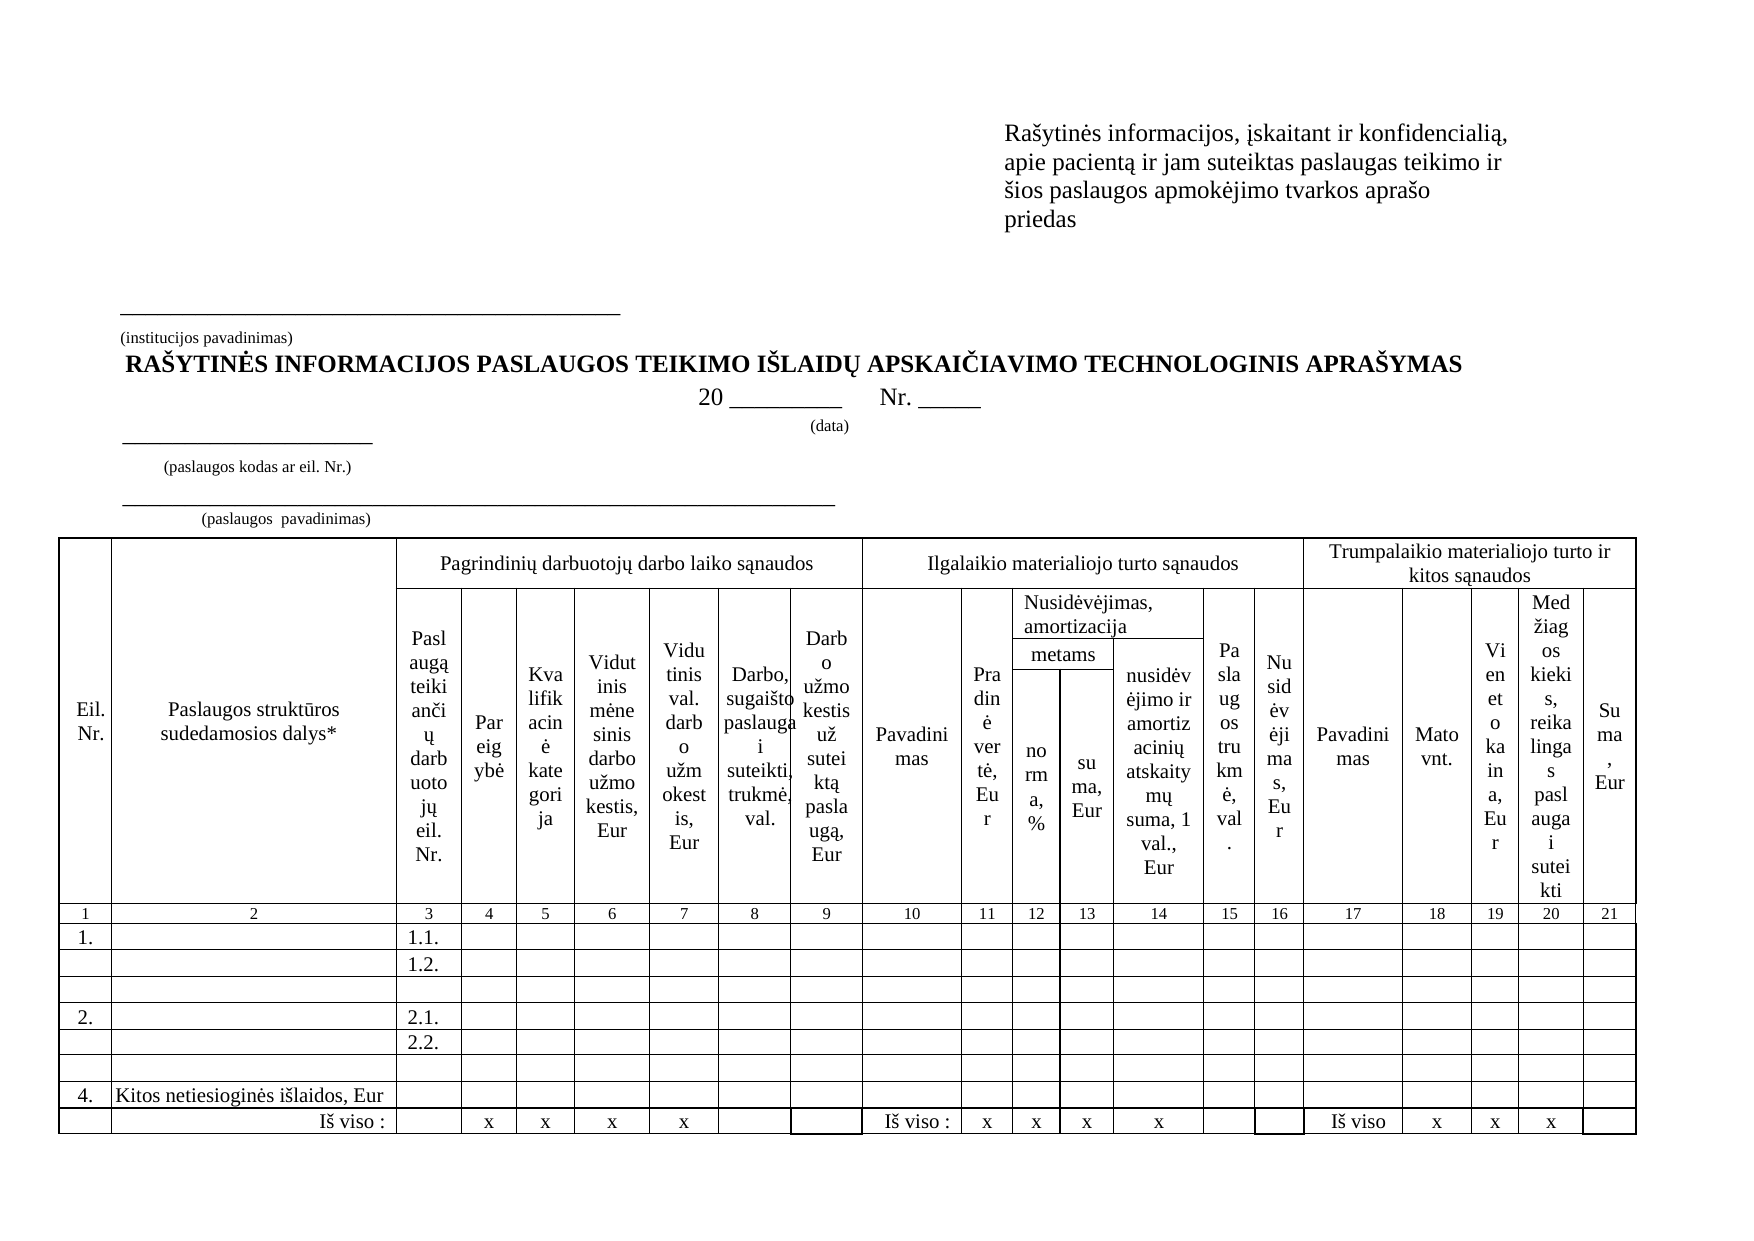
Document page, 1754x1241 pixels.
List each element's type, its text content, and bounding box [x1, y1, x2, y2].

table_cell [1061, 924, 1113, 949]
table_cell Darbo, sugaišto paslaugai suteikti, trukmė, val. [719, 589, 790, 902]
table_cell [517, 924, 574, 949]
table_cell [1061, 1003, 1113, 1029]
table_cell [863, 1003, 961, 1029]
table_cell [962, 1082, 1012, 1107]
table_cell [517, 1055, 574, 1081]
table_header [817, 233, 884, 289]
table_header [1184, 233, 1258, 289]
table_cell [1519, 977, 1583, 1002]
table_cell 4. [60, 1082, 111, 1107]
table_cell [962, 924, 1012, 949]
table_cell [1013, 977, 1059, 1002]
table_cell [762, 318, 817, 347]
table_cell [1519, 1030, 1583, 1054]
table_cell [863, 1030, 961, 1054]
table_cell [719, 1109, 790, 1133]
table_cell [791, 1055, 862, 1081]
table_cell Ilgalaikio materialiojo turto sąnaudos [863, 539, 1303, 587]
table_cell [1184, 447, 1258, 476]
table_cell [1255, 1055, 1303, 1081]
table_cell [962, 977, 1012, 1002]
table_cell [962, 1003, 1012, 1029]
table_cell 19 [1472, 904, 1518, 923]
table_cell [719, 1003, 790, 1029]
table_cell [1255, 924, 1303, 949]
table_cell [517, 950, 574, 976]
table_cell metams [1013, 639, 1113, 668]
table_cell [1487, 318, 1527, 347]
table_cell [1204, 1055, 1254, 1081]
table_cell [719, 1030, 790, 1054]
table_cell 4 [462, 904, 516, 923]
table_cell Paslaugą teikiančių darbuotojų eil. Nr. [397, 589, 461, 902]
table_cell [1336, 509, 1487, 537]
table_cell [1403, 1003, 1471, 1029]
table_header [762, 233, 817, 289]
table_header [109, 233, 396, 289]
table_cell [1061, 1055, 1113, 1081]
table_cell 16 [1255, 904, 1303, 923]
table_cell [404, 413, 461, 447]
table_cell [1472, 1030, 1518, 1054]
table_cell [1403, 1082, 1471, 1107]
table_cell [1472, 1082, 1518, 1107]
table_cell [462, 1003, 516, 1029]
table_cell x [962, 1109, 1012, 1133]
table_cell [650, 1055, 718, 1081]
table_cell [1403, 950, 1471, 976]
table_cell [1304, 1003, 1402, 1029]
table_cell [1052, 413, 1117, 447]
table_cell [719, 1082, 790, 1107]
table_cell [397, 977, 461, 1002]
table_cell [704, 318, 762, 347]
table_cell [1527, 413, 1576, 447]
table_cell [1304, 950, 1402, 976]
table_header [1117, 233, 1183, 289]
table_cell [863, 977, 961, 1002]
table_cell [1114, 1030, 1203, 1054]
table_cell [112, 1030, 396, 1054]
table_cell [704, 290, 762, 318]
table_cell [575, 950, 649, 976]
table_cell [1487, 413, 1527, 447]
table_cell 1. [60, 924, 111, 949]
table_cell [517, 1082, 574, 1107]
table_cell [1403, 1030, 1471, 1054]
table_cell [1013, 924, 1059, 949]
text apie pacientą ir jam suteiktas paslaugas teikimo ir [59, 147, 1636, 176]
table_cell [112, 1055, 396, 1081]
table_cell [1313, 290, 1384, 318]
table_cell Paslaugos struktūros sudedamosios dalys* [112, 539, 396, 902]
table_cell [1184, 413, 1258, 447]
table_cell [635, 447, 703, 476]
table_cell [60, 1055, 111, 1081]
table_cell [60, 1109, 111, 1133]
table_cell [59, 290, 109, 318]
table_cell [992, 318, 1052, 347]
table_cell [719, 924, 790, 949]
table_cell [112, 977, 396, 1002]
table_header [59, 233, 109, 289]
table_cell [863, 1055, 961, 1081]
table_cell [992, 380, 1052, 413]
table_cell 1.1. [397, 924, 461, 949]
table_cell [462, 924, 516, 949]
table_cell Trumpalaikio materialiojo turto ir kitos sąnaudos [1304, 539, 1635, 587]
table_cell 1.2. [397, 950, 461, 976]
table_cell [1117, 509, 1183, 537]
table_cell Pavadinimas [1304, 589, 1402, 902]
table_cell 5 [517, 904, 574, 923]
table_cell [1336, 476, 1487, 508]
table_cell 2.1. [397, 1003, 461, 1029]
table_cell [517, 1030, 574, 1054]
table_cell [397, 1109, 461, 1133]
table_cell [1584, 1030, 1635, 1054]
table_cell [1052, 447, 1117, 476]
table_cell [575, 1055, 649, 1081]
table_cell [1184, 476, 1258, 508]
table_cell [1013, 1082, 1059, 1107]
table_cell [1255, 977, 1303, 1002]
table_cell x [1114, 1109, 1203, 1133]
table_cell [1304, 1082, 1402, 1107]
table_cell [1013, 1003, 1059, 1029]
table_cell [462, 1082, 516, 1107]
table_cell [1258, 413, 1313, 447]
table_cell 2 [112, 904, 396, 923]
table_cell [517, 1003, 574, 1029]
table_cell [1527, 318, 1576, 347]
table_cell [1336, 380, 1487, 413]
table_cell [1204, 950, 1254, 976]
table_cell [817, 509, 862, 537]
table_cell [1519, 1003, 1583, 1029]
table_cell 15 [1204, 904, 1254, 923]
table_cell [59, 509, 111, 537]
table_cell [461, 318, 574, 347]
table_cell [1304, 1055, 1402, 1081]
table_cell [1013, 1030, 1059, 1054]
table_cell [1584, 1003, 1635, 1029]
table_cell [1061, 950, 1113, 976]
table_cell 6 [575, 904, 649, 923]
table_cell [574, 509, 635, 537]
table_cell 9 [791, 904, 862, 923]
table_cell Nusidėvėjimas, Eur [1255, 589, 1303, 902]
table_cell _________________________________________________________ [111, 476, 862, 508]
table_cell [1527, 509, 1576, 537]
table_cell [397, 1082, 461, 1107]
table_cell [791, 1003, 862, 1029]
table_cell (paslaugos pavadinimas) [111, 509, 461, 537]
table_header [461, 233, 574, 289]
table_cell RAŠYTINĖS INFORMACIJOS PASLAUGOS TEIKIMO IŠLAIDŲ APSKAIČIAVIMO TECHNOLOGINIS APRAŠYMAS [59, 347, 1636, 380]
table_cell [1403, 977, 1471, 1002]
table_cell [1584, 1109, 1635, 1133]
table_header [1313, 233, 1636, 289]
table_cell 21 [1584, 904, 1635, 923]
table_header [704, 233, 762, 289]
table_cell Darbo užmokestis už suteiktą paslaugą, Eur [791, 589, 862, 902]
table_cell 1 [60, 904, 111, 923]
table_cell [1584, 977, 1635, 1002]
table_cell [1487, 476, 1527, 508]
table_cell 17 [1304, 904, 1402, 923]
table_cell 20 _________ Nr. _____ [404, 380, 992, 413]
table_cell 2.2. [397, 1030, 461, 1054]
table_cell [1052, 509, 1117, 537]
table_cell 18 [1403, 904, 1471, 923]
table_cell [1117, 318, 1183, 347]
table_cell Medžiagos kiekis, reikalingas paslaugai suteikti [1519, 589, 1583, 902]
table_cell 12 [1013, 904, 1059, 923]
table_cell [112, 924, 396, 949]
table_header [635, 233, 703, 289]
table_cell Vieneto kaina, Eur [1472, 589, 1518, 902]
table_cell [635, 290, 703, 318]
table_cell [992, 413, 1052, 447]
table_cell [1255, 1082, 1303, 1107]
table_cell x [1061, 1109, 1113, 1133]
table_cell [1519, 1055, 1583, 1081]
table_cell [1576, 413, 1636, 447]
table_cell [1052, 318, 1117, 347]
table_cell [791, 950, 862, 976]
table_cell [962, 950, 1012, 976]
table_cell [792, 1109, 861, 1133]
table_cell [1184, 290, 1258, 318]
table_cell [862, 447, 992, 476]
table_cell [1258, 476, 1313, 508]
table_cell [1576, 290, 1636, 318]
table_cell Vidutinis val. darbo užmokestis, Eur [650, 589, 718, 902]
table_cell nusidėvėjimo ir amortizacinių atskaitymų suma, 1 val., Eur [1114, 639, 1203, 902]
table_cell [1204, 924, 1254, 949]
table_cell [1313, 318, 1384, 347]
table_cell (institucijos pavadinimas) [109, 318, 403, 347]
table_cell [650, 924, 718, 949]
table_cell [1313, 509, 1336, 537]
table_cell [1527, 380, 1576, 413]
table_cell 20 [1519, 904, 1583, 923]
table_cell [60, 1030, 111, 1054]
table_cell [1403, 924, 1471, 949]
table_cell [404, 318, 461, 347]
table_cell [1204, 1030, 1254, 1054]
table_cell [762, 447, 817, 476]
table_cell x [575, 1109, 649, 1133]
table_cell [1313, 380, 1336, 413]
table_cell [719, 1055, 790, 1081]
table_cell [817, 318, 884, 347]
table_cell [59, 447, 111, 476]
table_cell Pareigybė [462, 589, 516, 902]
table_cell [1184, 380, 1258, 413]
table_cell [1117, 447, 1183, 476]
text Rašytinės informacijos, įskaitant ir konfidencialią, [59, 118, 1636, 147]
table_cell [1527, 476, 1576, 508]
table_cell 11 [962, 904, 1012, 923]
table_cell [704, 447, 762, 476]
table_cell [650, 977, 718, 1002]
table_cell [575, 1082, 649, 1107]
table_cell [635, 509, 703, 537]
table_header [992, 233, 1052, 289]
table_cell [762, 509, 817, 537]
table_cell 3 [397, 904, 461, 923]
table_cell [1519, 950, 1583, 976]
table_cell Vidutinis mėnesinis darbo užmokestis, Eur [575, 589, 649, 902]
table_cell [992, 509, 1052, 537]
table_cell [112, 950, 396, 976]
table_cell [1114, 1082, 1203, 1107]
table_cell Pavadinimas [863, 589, 961, 902]
table_cell ________________________________________ [109, 290, 635, 318]
table_cell [1584, 1055, 1635, 1081]
table_cell [1519, 924, 1583, 949]
table_cell [1204, 1082, 1254, 1107]
table_cell [1384, 318, 1487, 347]
table_cell [1061, 977, 1113, 1002]
table_cell suma, Eur [1061, 670, 1113, 902]
table_cell [60, 950, 111, 976]
table_cell [1258, 509, 1313, 537]
table_cell [112, 1003, 396, 1029]
table_cell [650, 950, 718, 976]
text šios paslaugos apmokėjimo tvarkos aprašo [59, 176, 1636, 204]
table_cell [791, 1030, 862, 1054]
table_cell [1255, 1030, 1303, 1054]
table_cell [1584, 924, 1635, 949]
table_cell [1114, 924, 1203, 949]
table_cell [863, 924, 961, 949]
table_cell Iš viso [1305, 1109, 1402, 1133]
table_cell [59, 476, 111, 508]
table_cell [1527, 290, 1576, 318]
table_cell [575, 1003, 649, 1029]
table_cell [1487, 290, 1527, 318]
table_cell [1313, 413, 1336, 447]
table_cell ____________________ [111, 413, 403, 447]
table_cell [1584, 950, 1635, 976]
table_cell [791, 924, 862, 949]
table_cell [1304, 924, 1402, 949]
table_cell 14 [1114, 904, 1203, 923]
table_cell [1527, 447, 1576, 476]
table_cell [1256, 1109, 1303, 1133]
table_cell [1336, 447, 1487, 476]
table_cell x [1403, 1109, 1471, 1133]
table_cell norma, % [1013, 670, 1059, 902]
table_cell [817, 290, 884, 318]
table_cell 13 [1061, 904, 1113, 923]
table_cell [575, 977, 649, 1002]
table_cell [1117, 476, 1183, 508]
table_cell [1472, 977, 1518, 1002]
table_cell [1117, 413, 1183, 447]
table_cell [992, 447, 1052, 476]
table_header [1052, 233, 1117, 289]
table_cell [1117, 380, 1183, 413]
table_cell [59, 380, 111, 413]
table_cell [1384, 290, 1487, 318]
table_cell [1258, 447, 1313, 476]
table_cell [884, 290, 992, 318]
table_cell [1576, 476, 1636, 508]
table_cell [635, 318, 703, 347]
table_cell Pradinė vertė, Eur [962, 589, 1012, 902]
table_cell [1184, 318, 1258, 347]
table_cell [1114, 950, 1203, 976]
table_cell [791, 977, 862, 1002]
table_cell [111, 380, 403, 413]
table_cell [1304, 1030, 1402, 1054]
table_cell [992, 290, 1052, 318]
table_cell [862, 509, 992, 537]
table_cell [1114, 1003, 1203, 1029]
table_header [884, 233, 992, 289]
table_cell Eil. Nr. [60, 539, 111, 902]
table_cell [1576, 318, 1636, 347]
table_cell x [1013, 1109, 1059, 1133]
table_cell [59, 318, 109, 347]
table_cell [962, 1055, 1012, 1081]
table_cell [1576, 447, 1636, 476]
table_cell [1013, 950, 1059, 976]
table_cell x [1472, 1109, 1518, 1133]
table_cell [1519, 1082, 1583, 1107]
table_cell [1255, 950, 1303, 976]
table_cell Suma, Eur [1584, 589, 1635, 902]
table_cell [1403, 1055, 1471, 1081]
table_cell [1304, 977, 1402, 1002]
table_cell [1255, 1003, 1303, 1029]
table_cell [1204, 1003, 1254, 1029]
table_cell [59, 413, 111, 447]
table_cell [1576, 380, 1636, 413]
table_cell x [517, 1109, 574, 1133]
table_cell [1052, 380, 1117, 413]
table_cell [791, 1082, 862, 1107]
table_cell [1472, 1055, 1518, 1081]
table_cell [863, 1082, 961, 1107]
table_cell Pagrindinių darbuotojų darbo laiko sąnaudos [397, 539, 862, 587]
table_cell x [650, 1109, 718, 1133]
table_cell [461, 447, 574, 476]
table_cell [574, 447, 635, 476]
table_cell [462, 977, 516, 1002]
table_cell [719, 950, 790, 976]
table_cell Iš viso : [863, 1109, 961, 1133]
table_cell [1114, 1055, 1203, 1081]
table_cell [1487, 509, 1527, 537]
table_cell [1061, 1082, 1113, 1107]
table_cell x [1519, 1109, 1582, 1133]
table_cell [1117, 290, 1183, 318]
table_cell Paslaugos trukmė, val. [1204, 589, 1254, 902]
table_cell [397, 1055, 461, 1081]
table_cell [1472, 950, 1518, 976]
table_cell 2. [60, 1003, 111, 1029]
table_cell [704, 509, 762, 537]
table_cell [863, 950, 961, 976]
table_cell Mato vnt. [1403, 589, 1471, 902]
table_cell [1052, 476, 1117, 508]
table_cell [1487, 447, 1527, 476]
table_cell [1013, 1055, 1059, 1081]
table_cell Kvalifikacinė kategorija [517, 589, 574, 902]
table_cell [650, 1003, 718, 1029]
table_cell [1313, 447, 1336, 476]
table_cell [1258, 318, 1313, 347]
table_cell Iš viso : [112, 1109, 396, 1133]
table_cell [1313, 476, 1336, 508]
table_cell [1472, 1003, 1518, 1029]
table_cell [60, 977, 111, 1002]
table_cell [574, 318, 635, 347]
table_cell [762, 290, 817, 318]
table_cell [884, 318, 992, 347]
table_cell [1184, 509, 1258, 537]
table_cell (paslaugos kodas ar eil. Nr.) [111, 447, 403, 476]
table_cell [1487, 380, 1527, 413]
table_cell [517, 977, 574, 1002]
table_cell [461, 509, 574, 537]
table_cell [1336, 413, 1487, 447]
table_cell [575, 924, 649, 949]
table_cell [992, 476, 1052, 508]
table_cell [719, 977, 790, 1002]
table_cell x [462, 1109, 516, 1133]
table_cell [962, 1030, 1012, 1054]
table_cell [462, 1030, 516, 1054]
table_cell [575, 1030, 649, 1054]
table_header [396, 233, 461, 289]
table_cell [1584, 1082, 1635, 1107]
table_cell Nusidėvėjimas, amortizacija [1013, 589, 1203, 638]
table_cell [817, 447, 862, 476]
table_cell [462, 950, 516, 976]
table_cell [862, 476, 992, 508]
table_cell [650, 1082, 718, 1107]
table_cell [1204, 1109, 1254, 1133]
table_cell (data) [461, 413, 992, 447]
table_cell [1576, 509, 1636, 537]
table_cell [462, 1055, 516, 1081]
table_header [1258, 233, 1313, 289]
table_cell [1258, 380, 1313, 413]
table_cell 7 [650, 904, 718, 923]
table_cell [1472, 924, 1518, 949]
table_cell Kitos netiesioginės išlaidos, Eur [112, 1082, 396, 1107]
text priedas [59, 204, 1636, 233]
table_cell [1052, 290, 1117, 318]
table_header [574, 233, 635, 289]
table_cell [650, 1030, 718, 1054]
table_cell [1258, 290, 1313, 318]
table_cell [1204, 977, 1254, 1002]
table_cell [404, 447, 461, 476]
table_cell [1061, 1030, 1113, 1054]
table_cell [1114, 977, 1203, 1002]
table_cell 10 [863, 904, 961, 923]
table_cell 8 [719, 904, 790, 923]
